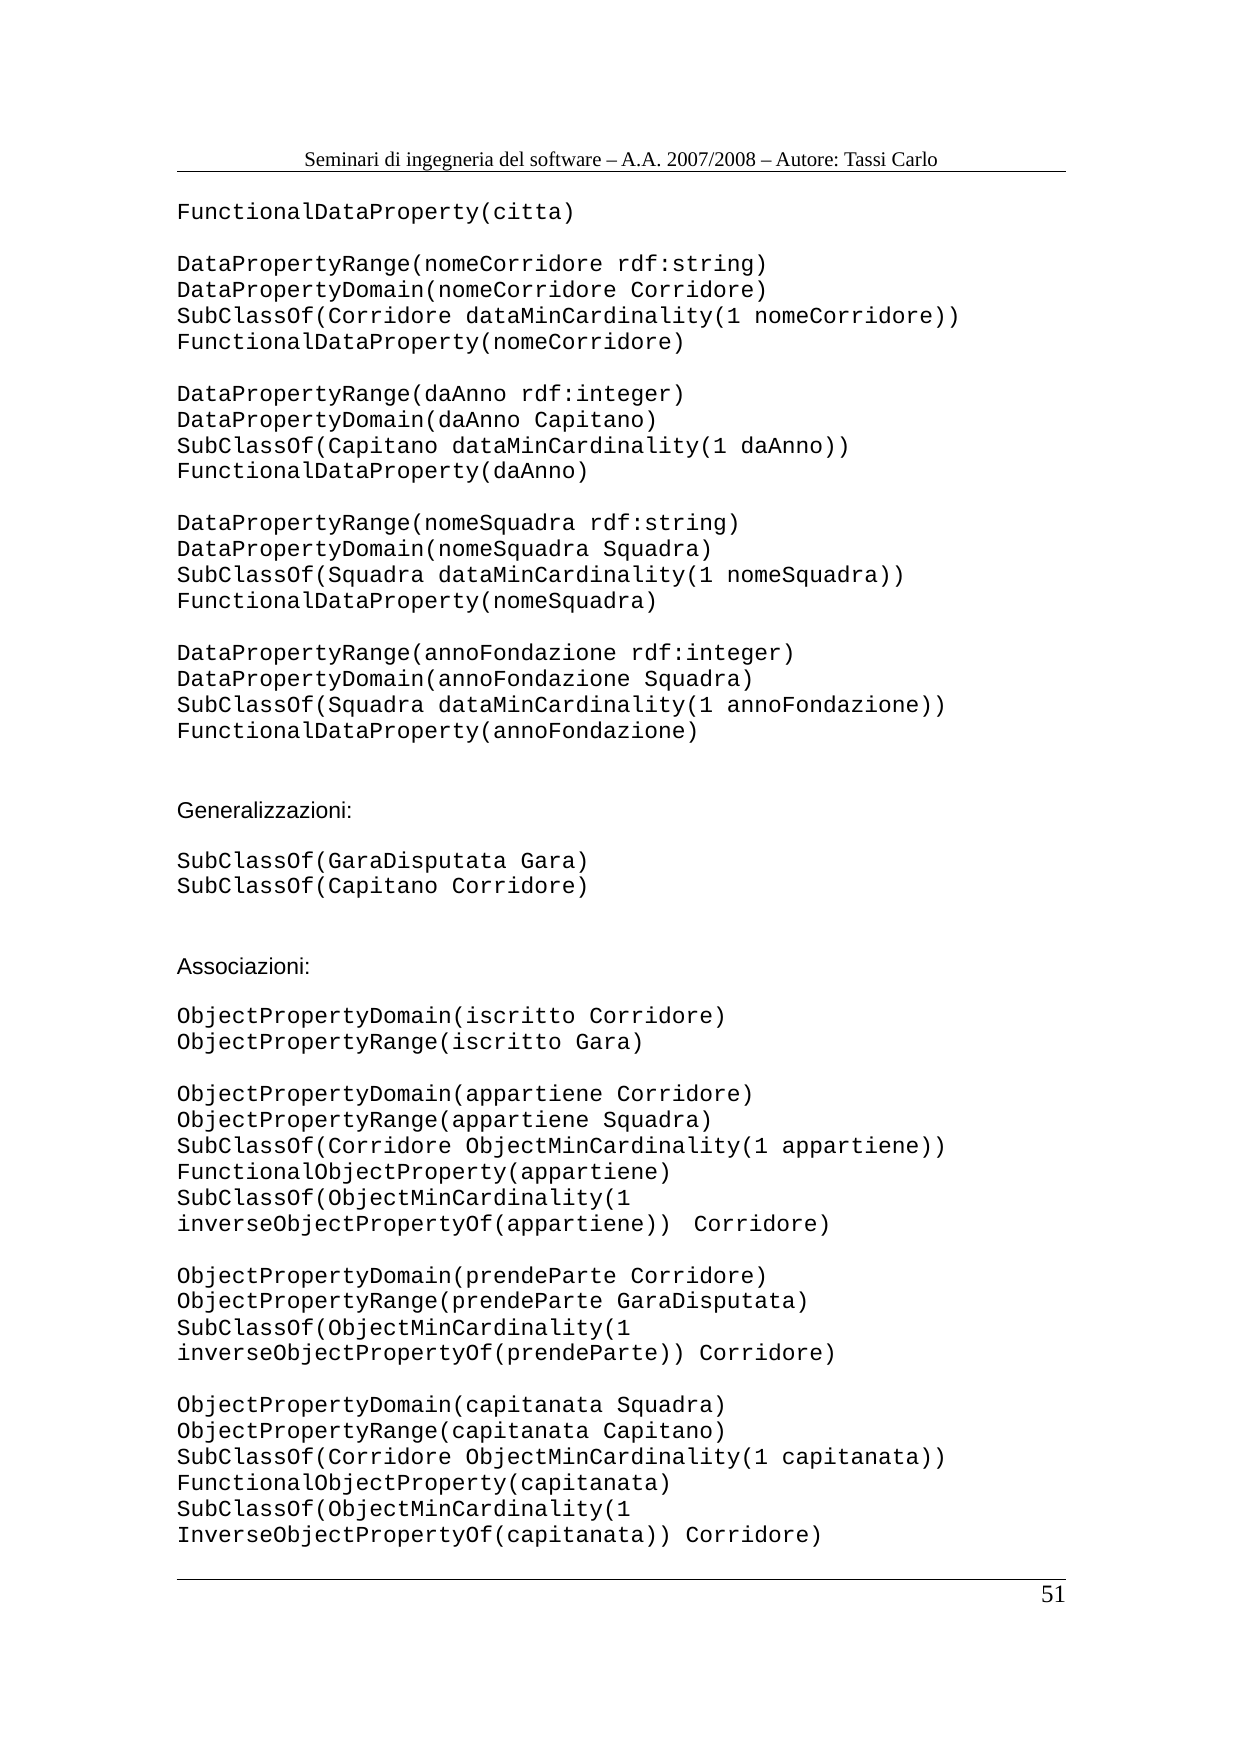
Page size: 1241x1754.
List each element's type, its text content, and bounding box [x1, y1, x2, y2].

text DataPropertyDomain(annoFondazione Squadra) [177, 667, 1066, 693]
text ObjectPropertyDomain(iscritto Corridore) [177, 1004, 1066, 1031]
text FunctionalDataProperty(nomeCorridore) [177, 330, 1066, 356]
text SubClassOf(Corridore ObjectMinCardinality(1 capitanata)) [177, 1446, 1066, 1471]
text ObjectPropertyDomain(capitanata Squadra) [177, 1394, 1066, 1419]
text ObjectPropertyDomain(prendeParte Corridore) [177, 1264, 1066, 1290]
text ObjectPropertyRange(appartiene Squadra) [177, 1108, 1066, 1134]
text SubClassOf(Squadra dataMinCardinality(1 annoFondazione)) [177, 693, 1066, 719]
text ObjectPropertyRange(prendeParte GaraDisputata) [177, 1290, 1066, 1316]
text DataPropertyRange(nomeSquadra rdf:string) [177, 512, 1066, 538]
text SubClassOf(Squadra dataMinCardinality(1 nomeSquadra)) [177, 564, 1066, 589]
text DataPropertyDomain(daAnno Capitano) [177, 408, 1066, 434]
text SubClassOf(GaraDisputata Gara) [177, 849, 1066, 875]
text ObjectPropertyDomain(appartiene Corridore) [177, 1082, 1066, 1108]
text SubClassOf(Corridore dataMinCardinality(1 nomeCorridore)) [177, 304, 1066, 330]
text SubClassOf(ObjectMinCardinality(1 inverseObjectPropertyOf(prendeParte)) Corridore) [177, 1316, 1066, 1368]
text FunctionalDataProperty(citta) [177, 201, 1066, 226]
text FunctionalDataProperty(daAnno) [177, 460, 1066, 486]
text FunctionalObjectProperty(capitanata) [177, 1471, 1066, 1497]
text Associazioni: [177, 953, 1066, 979]
text SubClassOf(Capitano Corridore) [177, 875, 1066, 901]
text DataPropertyDomain(nomeSquadra Squadra) [177, 538, 1066, 564]
text DataPropertyDomain(nomeCorridore Corridore) [177, 278, 1066, 304]
text DataPropertyRange(nomeCorridore rdf:string) [177, 252, 1066, 278]
text ObjectPropertyRange(capitanata Capitano) [177, 1419, 1066, 1446]
text SubClassOf(ObjectMinCardinality(1 InverseObjectPropertyOf(capitanata)) Corridore) [177, 1497, 1066, 1549]
text Generalizzazioni: [177, 797, 1066, 823]
text FunctionalObjectProperty(appartiene) [177, 1160, 1066, 1186]
text DataPropertyRange(annoFondazione rdf:integer) [177, 641, 1066, 667]
text DataPropertyRange(daAnno rdf:integer) [177, 382, 1066, 408]
text SubClassOf(Capitano dataMinCardinality(1 daAnno)) [177, 434, 1066, 460]
text FunctionalDataProperty(nomeSquadra) [177, 589, 1066, 616]
text SubClassOf(Corridore ObjectMinCardinality(1 appartiene)) [177, 1134, 1066, 1160]
text FunctionalDataProperty(annoFondazione) [177, 719, 1066, 745]
text SubClassOf(ObjectMinCardinality(1 inverseObjectPropertyOf(appartiene)) Corridore) [177, 1186, 1066, 1238]
text ObjectPropertyRange(iscritto Gara) [177, 1031, 1066, 1056]
